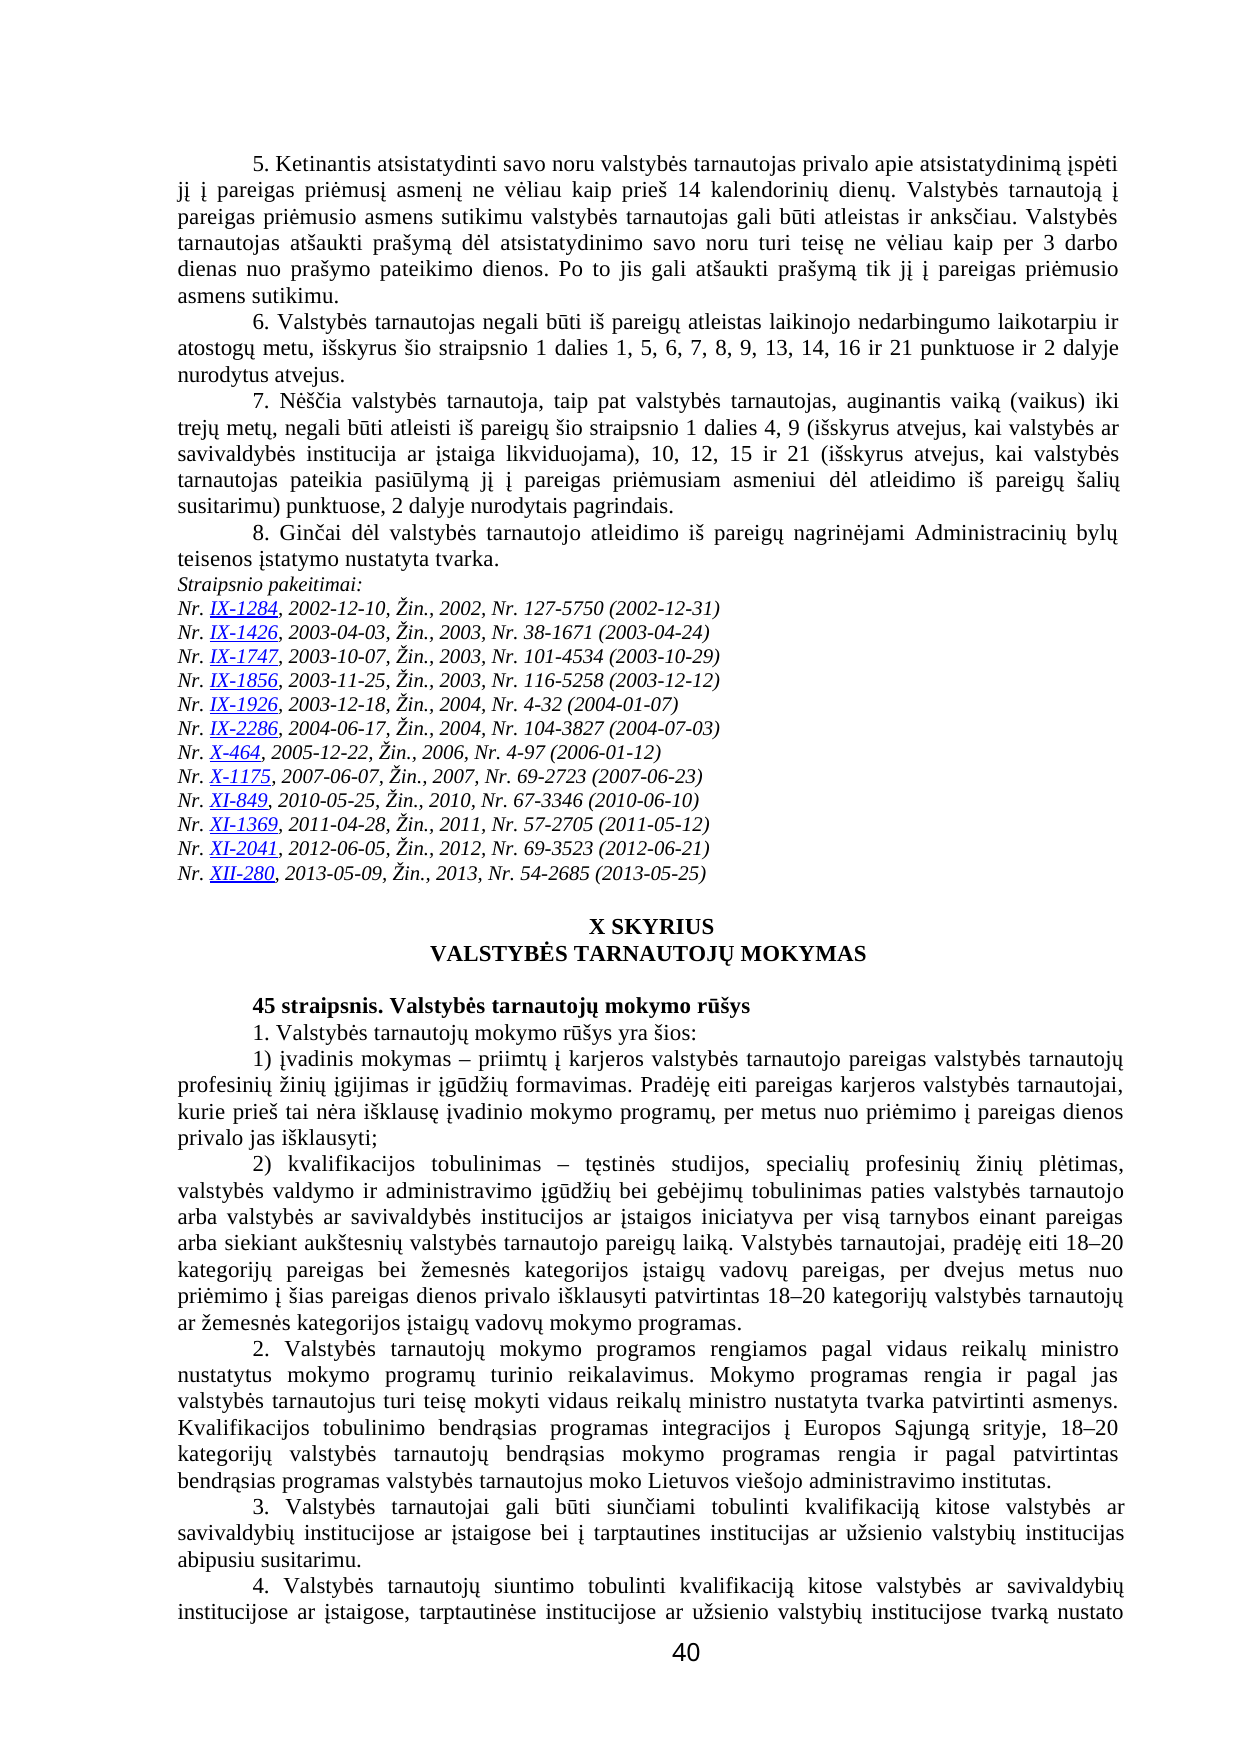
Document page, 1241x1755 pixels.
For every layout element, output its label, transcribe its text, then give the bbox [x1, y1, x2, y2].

text 45 straipsnis. Valstybės tarnautojų mokymo rūšys [177, 992, 1126, 1019]
text Nr. XI-2041, 2012-06-05, Žin., 2012, Nr. 69-3523 (2012-06-21) [177, 836, 1120, 860]
text Nr. IX-1747, 2003-10-07, Žin., 2003, Nr. 101-4534 (2003-10-29) [177, 644, 1120, 668]
text Nr. XI-1369, 2011-04-28, Žin., 2011, Nr. 57-2705 (2011-05-12) [177, 812, 1120, 836]
text 2. Valstybės tarnautojų mokymo programos rengiamos pagal vidaus reikalų ministro nustatytus mokymo programų turinio reikalavimus. Mokymo programas rengia ir pagal jas valstybės tarnautojus turi teisę mokyti vidaus reikalų ministro nustatyta tvarka patvirtinti asmenys. Kvalifikacijos tobulinimo bendrąsias programas integracijos į Europos Sąjungą srityje, 18–20 kategorijų valstybės tarnautojų bendrąsias mokymo programas rengia ir pagal patvirtintas bendrąsias programas valstybės tarnautojus moko Lietuvos viešojo administravimo institutas. [177, 1335, 1120, 1493]
text X SKYRIUS [177, 913, 1126, 939]
text 3. Valstybės tarnautojai gali būti siunčiami tobulinti kvalifikaciją kitose valstybės ar savivaldybių institucijose ar įstaigose bei į tarptautines institucijas ar užsienio valstybių institucijas abipusiu susitarimu. [177, 1493, 1126, 1572]
text Nr. X-464, 2005-12-22, Žin., 2006, Nr. 4-97 (2006-01-12) [177, 740, 1120, 764]
text Nr. IX-1284, 2002-12-10, Žin., 2002, Nr. 127-5750 (2002-12-31) [177, 596, 1126, 620]
text Nr. XII-280, 2013-05-09, Žin., 2013, Nr. 54-2685 (2013-05-25) [177, 860, 1120, 884]
text 2) kvalifikacijos tobulinimas – tęstinės studijos, specialių profesinių žinių plėtimas, valstybės valdymo ir administravimo įgūdžių bei gebėjimų tobulinimas paties valstybės tarnautojo arba valstybės ar savivaldybės institucijos ar įstaigos iniciatyva per visą tarnybos einant pareigas arba siekiant aukštesnių valstybės tarnautojo pareigų laiką. Valstybės tarnautojai, pradėję eiti 18–20 kategorijų pareigas bei žemesnės kategorijos įstaigų vadovų pareigas, per dvejus metus nuo priėmimo į šias pareigas dienos privalo išklausyti patvirtintas 18–20 kategorijų valstybės tarnautojų ar žemesnės kategorijos įstaigų vadovų mokymo programas. [177, 1150, 1126, 1335]
text Nr. X-1175, 2007-06-07, Žin., 2007, Nr. 69-2723 (2007-06-23) [177, 764, 1120, 788]
text Straipsnio pakeitimai: [177, 572, 1126, 596]
text Nr. XI-849, 2010-05-25, Žin., 2010, Nr. 67-3346 (2010-06-10) [177, 788, 1120, 812]
text 5. Ketinantis atsistatydinti savo noru valstybės tarnautojas privalo apie atsistatydinimą įspėti jį į pareigas priėmusį asmenį ne vėliau kaip prieš 14 kalendorinių dienų. Valstybės tarnautoją į pareigas priėmusio asmens sutikimu valstybės tarnautojas gali būti atleistas ir anksčiau. Valstybės tarnautojas atšaukti prašymą dėl atsistatydinimo savo noru turi teisę ne vėliau kaip per 3 darbo dienas nuo prašymo pateikimo dienos. Po to jis gali atšaukti prašymą tik jį į pareigas priėmusio asmens sutikimu. [177, 150, 1120, 308]
text Nr. IX-1926, 2003-12-18, Žin., 2004, Nr. 4-32 (2004-01-07) [177, 692, 1120, 716]
text 6. Valstybės tarnautojas negali būti iš pareigų atleistas laikinojo nedarbingumo laikotarpiu ir atostogų metu, išskyrus šio straipsnio 1 dalies 1, 5, 6, 7, 8, 9, 13, 14, 16 ir 21 punktuose ir 2 dalyje nurodytus atvejus. [177, 308, 1120, 387]
text 7. Nėščia valstybės tarnautoja, taip pat valstybės tarnautojas, auginantis vaiką (vaikus) iki trejų metų, negali būti atleisti iš pareigų šio straipsnio 1 dalies 4, 9 (išskyrus atvejus, kai valstybės ar savivaldybės institucija ar įstaiga likviduojama), 10, 12, 15 ir 21 (išskyrus atvejus, kai valstybės tarnautojas pateikia pasiūlymą jį į pareigas priėmusiam asmeniui dėl atleidimo iš pareigų šalių susitarimu) punktuose, 2 dalyje nurodytais pagrindais. [177, 387, 1120, 519]
text Nr. IX-1426, 2003-04-03, Žin., 2003, Nr. 38-1671 (2003-04-24) [177, 620, 1120, 644]
text 4. Valstybės tarnautojų siuntimo tobulinti kvalifikaciją kitose valstybės ar savivaldybių institucijose ar įstaigose, tarptautinėse institucijose ar užsienio valstybių institucijose tvarką nustato [177, 1572, 1126, 1625]
text 1) įvadinis mokymas – priimtų į karjeros valstybės tarnautojo pareigas valstybės tarnautojų profesinių žinių įgijimas ir įgūdžių formavimas. Pradėję eiti pareigas karjeros valstybės tarnautojai, kurie prieš tai nėra išklausę įvadinio mokymo programų, per metus nuo priėmimo į pareigas dienos privalo jas išklausyti; [177, 1045, 1126, 1150]
text Nr. IX-2286, 2004-06-17, Žin., 2004, Nr. 104-3827 (2004-07-03) [177, 716, 1120, 740]
text VALSTYBĖS TARNAUTOJŲ MOKYMAS [177, 939, 1126, 966]
text 8. Ginčai dėl valstybės tarnautojo atleidimo iš pareigų nagrinėjami Administracinių bylų teisenos įstatymo nustatyta tvarka. [177, 519, 1120, 572]
text 1. Valstybės tarnautojų mokymo rūšys yra šios: [177, 1019, 1126, 1045]
text Nr. IX-1856, 2003-11-25, Žin., 2003, Nr. 116-5258 (2003-12-12) [177, 668, 1120, 692]
